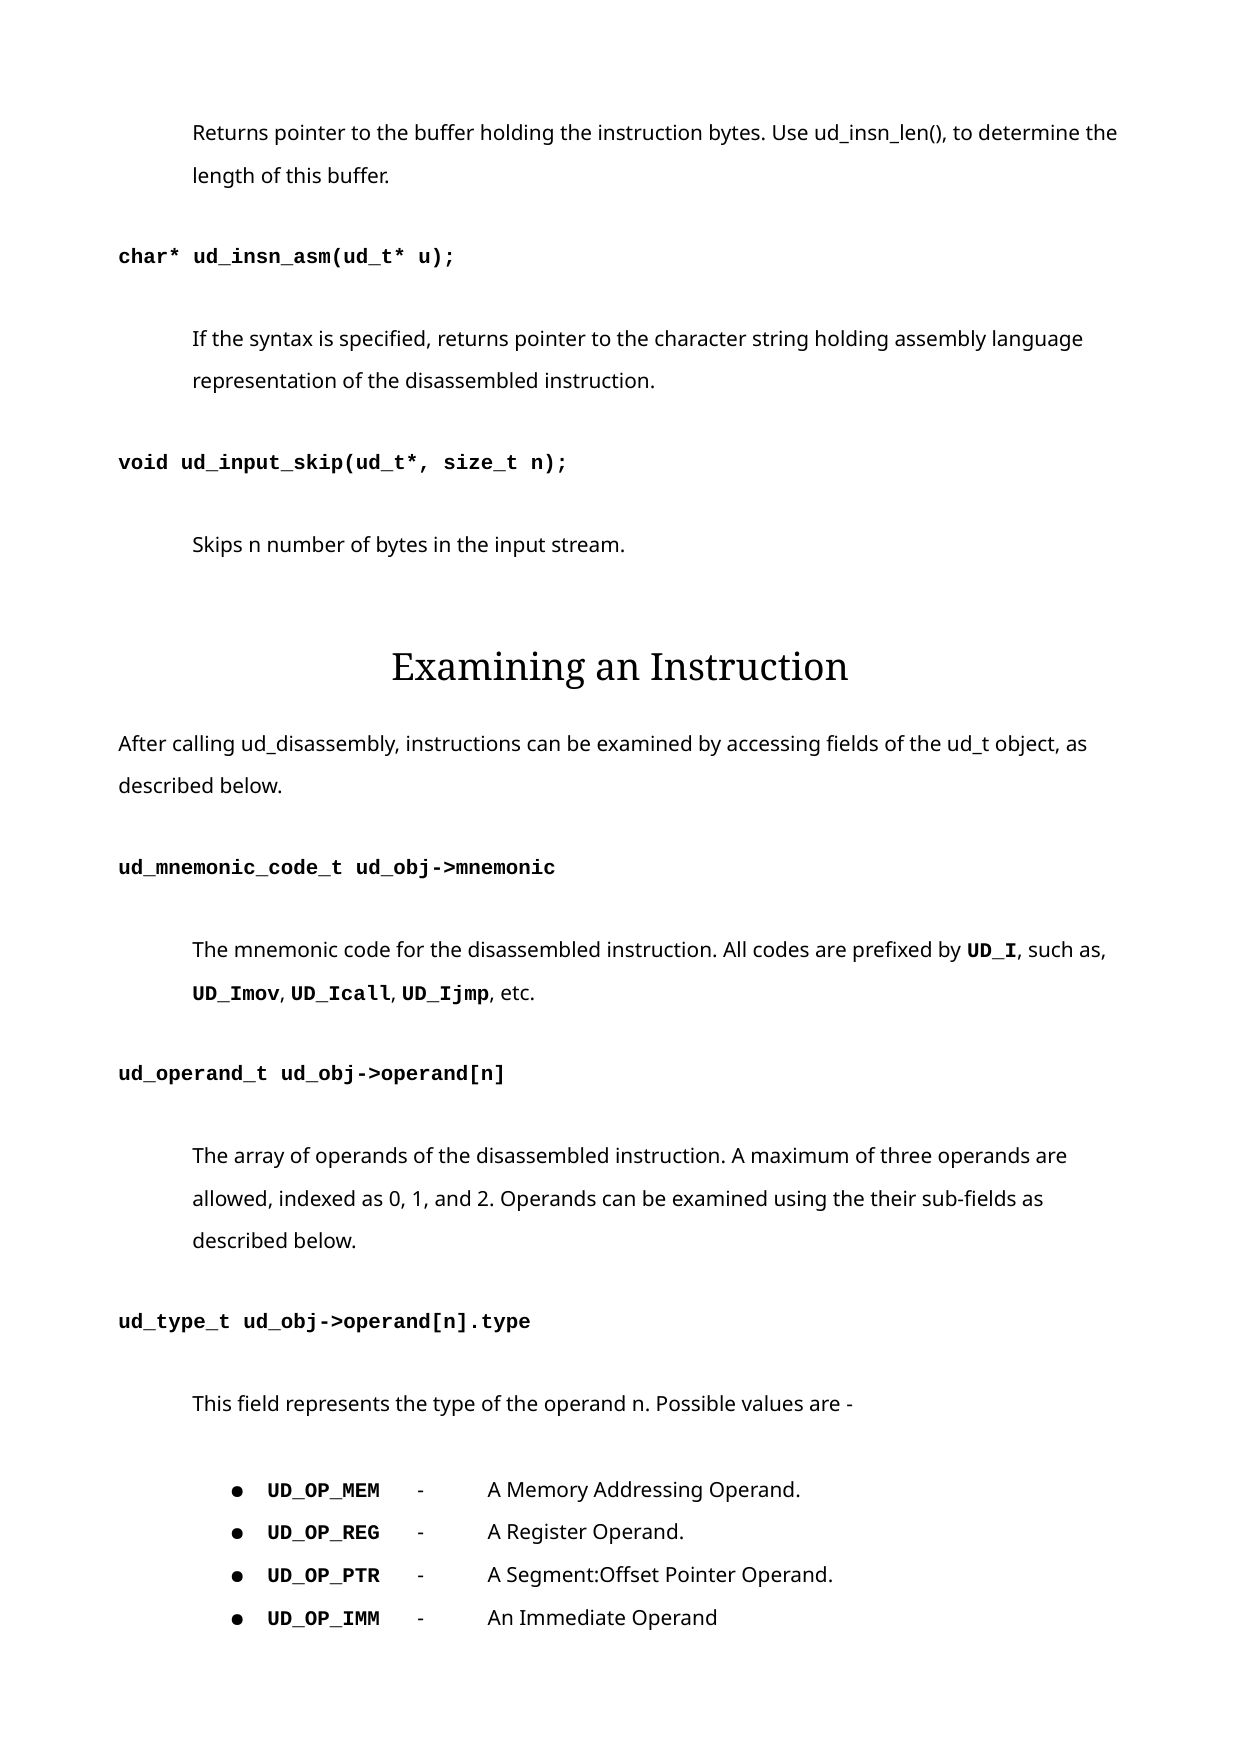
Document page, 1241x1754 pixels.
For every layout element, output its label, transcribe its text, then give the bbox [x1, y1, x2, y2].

text The mnemonic code for the disassembled instruction. All codes are prefixed by UD_I, such as, UD_Imov, UD_Icall, UD_Ijmp, etc. [192, 935, 1122, 1006]
text ud_operand_t ud_obj->operand[n] [118, 1063, 1122, 1087]
text char* ud_insn_asm(ud_t* u); [118, 246, 1122, 269]
text ud_type_t ud_obj->operand[n].type [118, 1311, 1122, 1335]
text void ud_input_skip(ud_t*, size_t n); [118, 452, 1122, 475]
list UD_OP_IMM - An Immediate Operand [229, 1603, 1122, 1632]
text The array of operands of the disassembled instruction. A maximum of three operands are allowed, indexed as 0, 1, and 2. Operands can be examined using the their sub-fields as described below. [192, 1141, 1122, 1255]
text ud_mnemonic_code_t ud_obj->mnemonic [118, 857, 1122, 881]
text Returns pointer to the buffer holding the instruction bytes. Use ud_insn_len(), to determine the length of this buffer. [192, 118, 1122, 189]
text Skips n number of bytes in the input stream. [192, 530, 1122, 558]
text This field represents the type of the operand n. Possible values are - [192, 1389, 1122, 1418]
list UD_OP_PTR - A Segment:Offset Pointer Operand. [229, 1560, 1122, 1589]
list UD_OP_MEM - A Memory Addressing Operand. [229, 1475, 1122, 1503]
subtitle Examining an Instruction [118, 640, 1122, 691]
text After calling ud_disassembly, instructions can be examined by accessing fields of the ud_t object, as described below. [118, 729, 1122, 800]
list UD_OP_REG - A Register Operand. [229, 1517, 1122, 1546]
text If the syntax is specified, returns pointer to the character string holding assembly language representation of the disassembled instruction. [192, 324, 1122, 395]
